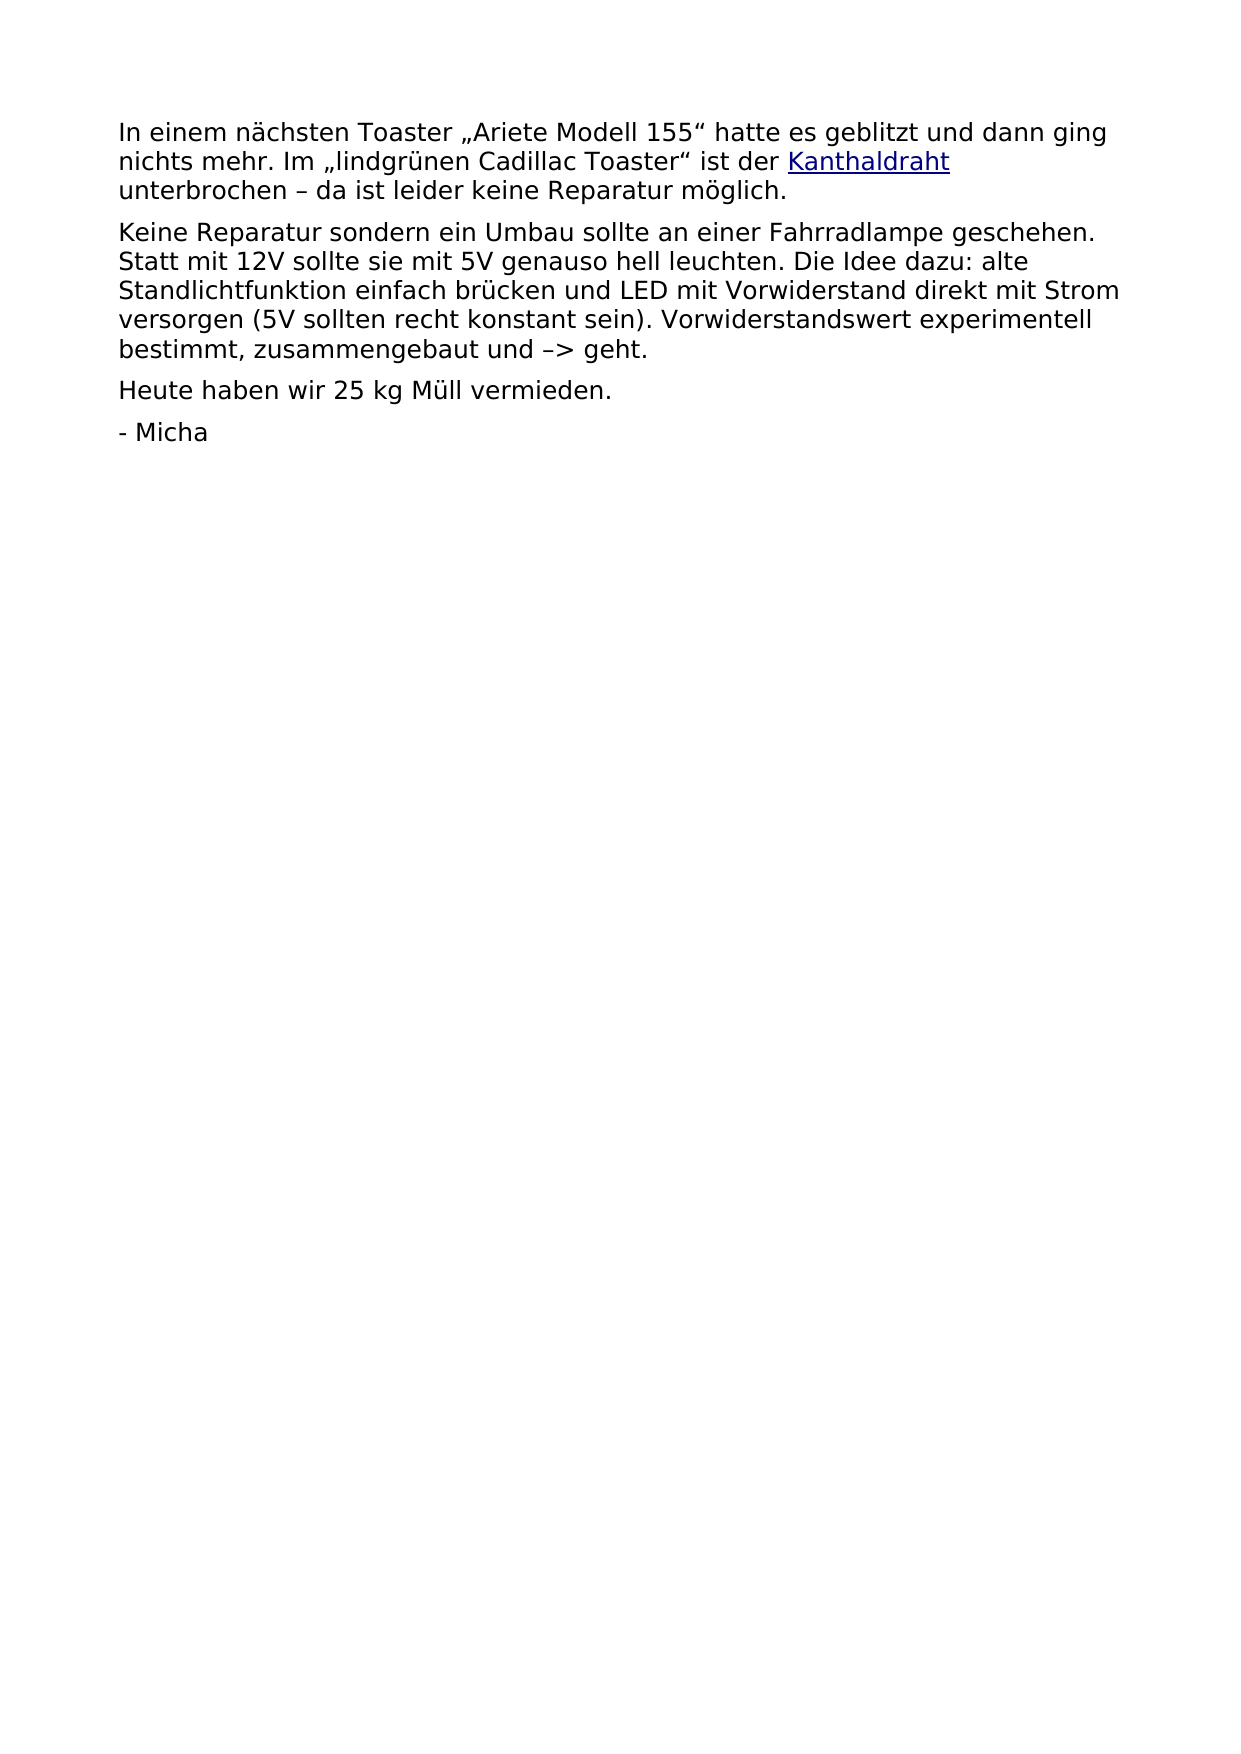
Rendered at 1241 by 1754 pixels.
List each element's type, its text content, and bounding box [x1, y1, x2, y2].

text - Micha [118, 418, 1122, 447]
text Keine Reparatur sondern ein Umbau sollte an einer Fahrradlampe geschehen. Statt mit 12V sollte sie mit 5V genauso hell leuchten. Die Idee dazu: alte Standlichtfunktion einfach brücken und LED mit Vorwiderstand direkt mit Strom versorgen (5V sollten recht konstant sein). Vorwiderstandswert experimentell bestimmt, zusammengebaut und –> geht. [118, 218, 1122, 364]
text Heute haben wir 25 kg Müll vermieden. [118, 376, 1122, 406]
text In einem nächsten Toaster „Ariete Modell 155“ hatte es geblitzt und dann ging nichts mehr. Im „lindgrünen Cadillac Toaster“ ist der Kanthaldraht unterbrochen – da ist leider keine Reparatur möglich. [118, 118, 1122, 206]
